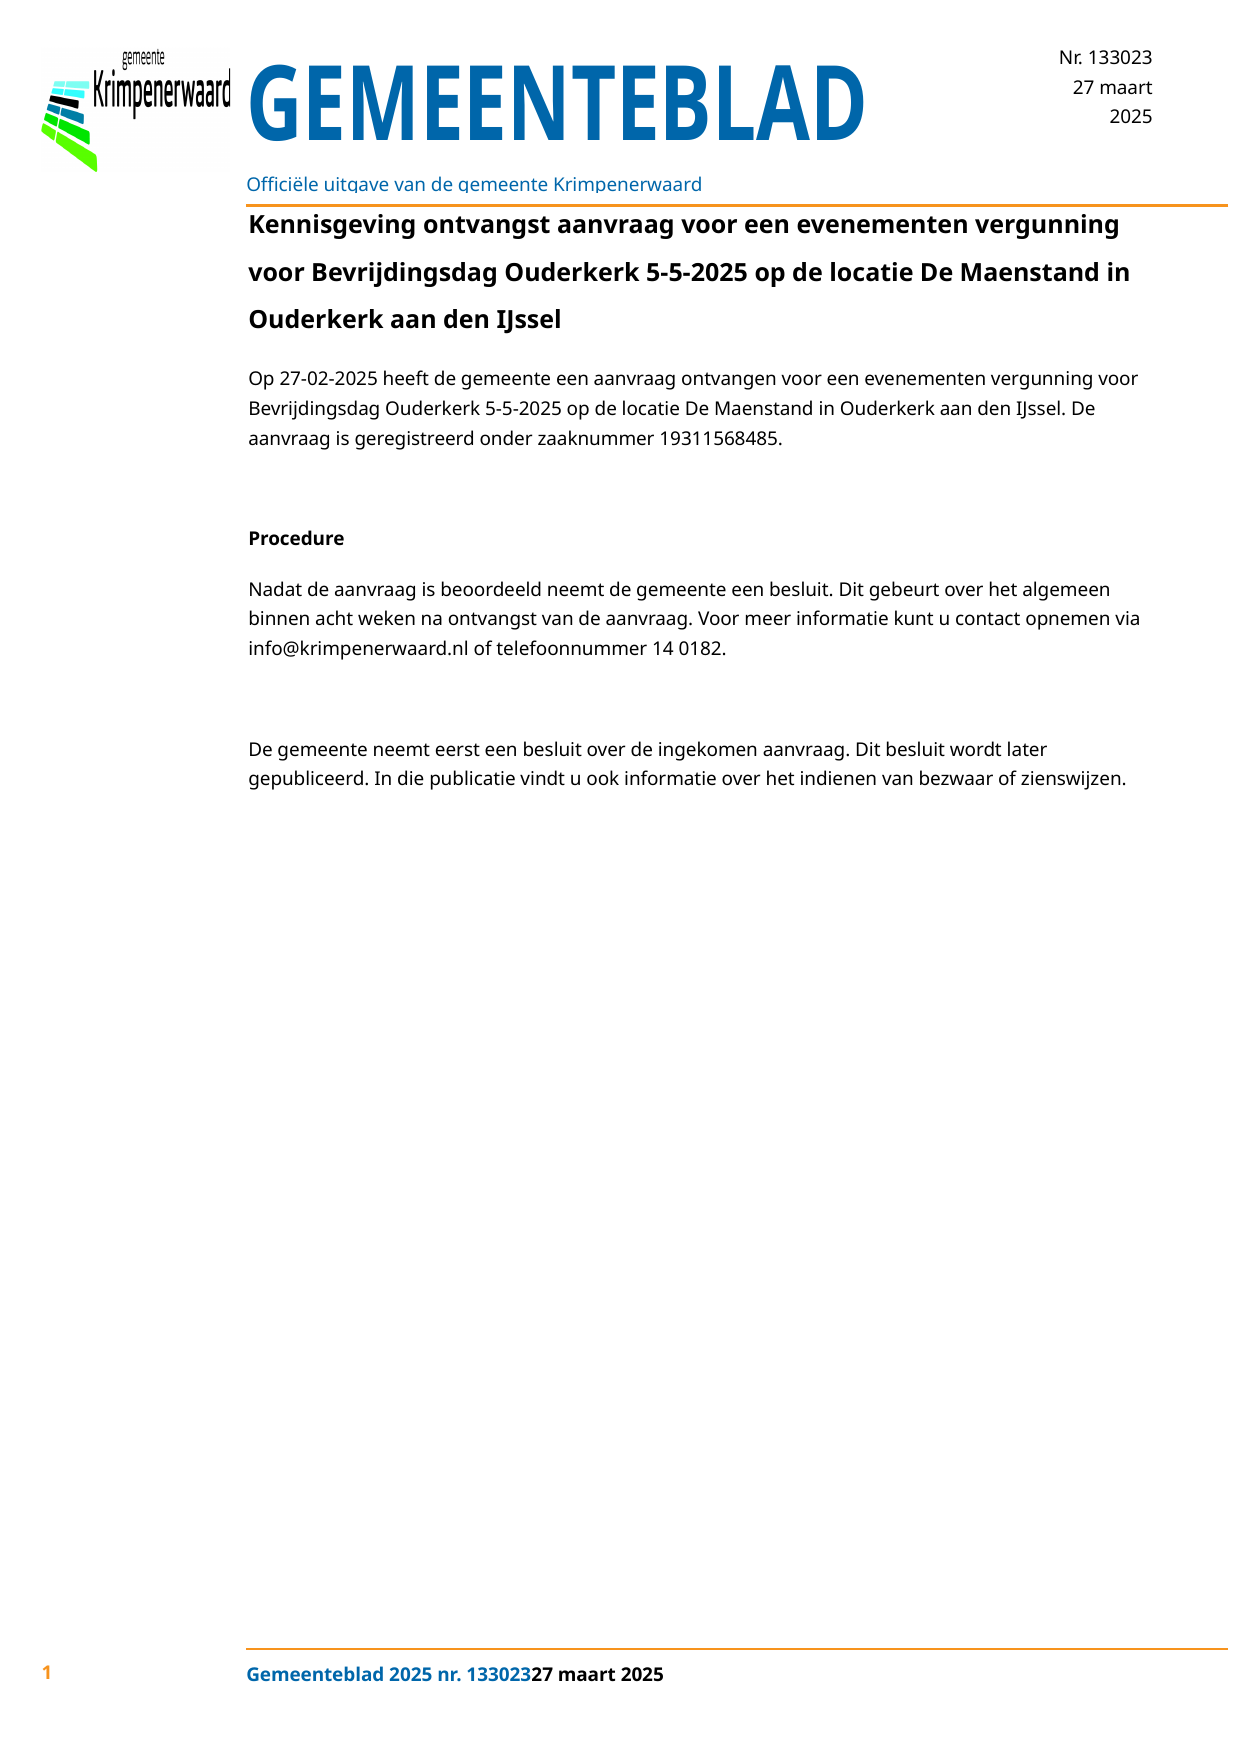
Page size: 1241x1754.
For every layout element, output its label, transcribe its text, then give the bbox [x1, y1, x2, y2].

text Procedure [248, 526, 1152, 551]
text Op 27-02-2025 heeft de gemeente een aanvraag ontvangen voor een evenementen vergunning voor Bevrijdingsdag Ouderkerk 5-5-2025 op de locatie De Maenstand in Ouderkerk aan den IJssel. De aanvraag is geregistreerd onder zaaknummer 19311568485. [248, 366, 1152, 450]
text De gemeente neemt eerst een besluit over de ingekomen aanvraag. Dit besluit wordt later gepubliceerd. In die publicatie vindt u ook informatie over het indienen van bezwaar of zienswijzen. [248, 736, 1152, 791]
picture [41, 47, 231, 172]
text Nadat de aanvraag is beoordeeld neemt de gemeente een besluit. Dit gebeurt over het algemeen binnen acht weken na ontvangst van de aanvraag. Voor meer informatie kunt u contact opnemen via info@krimpenerwaard.nl of telefoonnummer 14 0182. [248, 576, 1152, 661]
text Kennisgeving ontvangst aanvraag voor een evenementen vergunning voor Bevrijdingsdag Ouderkerk 5-5-2025 op de locatie De Maenstand in Ouderkerk aan den IJssel [248, 207, 1152, 336]
